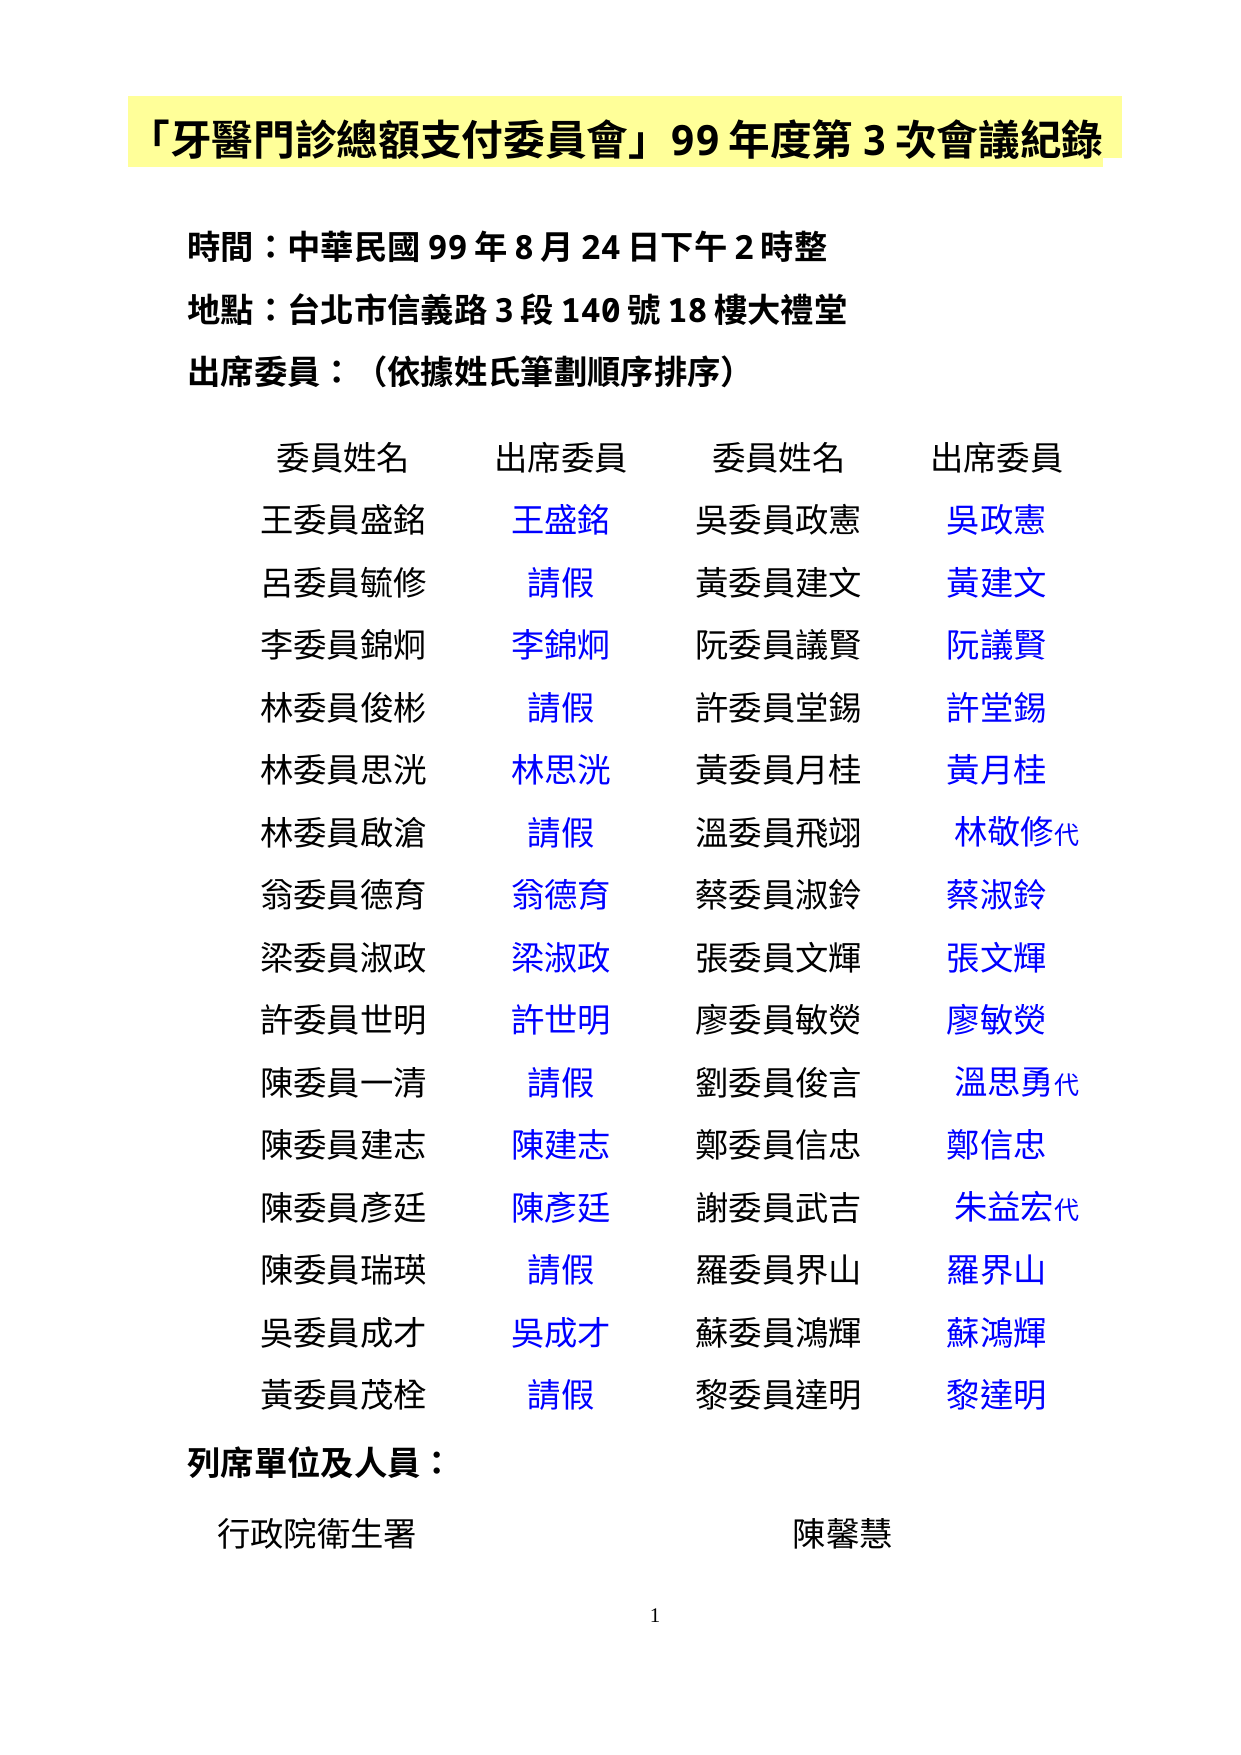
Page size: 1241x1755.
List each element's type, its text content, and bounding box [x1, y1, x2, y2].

table_cell 朱益宏代 [888, 1164, 1105, 1226]
table_cell 鄭信忠 [888, 1101, 1105, 1164]
table_cell 黃委員建文 [670, 539, 888, 601]
table_cell 吳委員成才 [235, 1289, 452, 1351]
table_header 出席委員 [452, 414, 670, 476]
table_cell 梁淑政 [452, 914, 670, 976]
table_cell 請假 [452, 664, 670, 726]
table_cell 吳成才 [452, 1289, 670, 1351]
table_cell 劉委員俊言 [670, 1039, 888, 1101]
text 時間：中華民國99年8月24日下午2時整 [187, 203, 1122, 266]
table_cell 請假 [452, 539, 670, 601]
text 出席委員：（依據姓氏筆劃順序排序） [187, 328, 1122, 391]
table_cell 黎委員達明 [670, 1351, 888, 1414]
table_cell 蘇鴻輝 [888, 1289, 1105, 1351]
table_cell 吳政憲 [888, 476, 1105, 539]
table_cell 李錦炯 [452, 601, 670, 664]
table_cell 李委員錦炯 [235, 601, 452, 664]
table_cell 林敬修代 [888, 789, 1105, 851]
table_cell 林委員啟滄 [235, 789, 452, 851]
table_cell 陳彥廷 [452, 1164, 670, 1226]
table_cell 呂委員毓修 [235, 539, 452, 601]
table_cell 阮委員議賢 [670, 601, 888, 664]
text 列席單位及人員： [187, 1436, 1122, 1485]
text 「牙醫門診總額支付委員會」99年度第3次會議紀錄 [128, 96, 1122, 158]
table_cell 請假 [452, 789, 670, 851]
table_cell 王盛銘 [452, 476, 670, 539]
table_cell 林思洸 [452, 726, 670, 789]
table_cell 黃建文 [888, 539, 1105, 601]
text 地點：台北市信義路3段140號18樓大禮堂 [187, 266, 1122, 328]
table_header 委員姓名 [670, 414, 888, 476]
table_cell 翁德育 [452, 851, 670, 914]
table_cell 張文輝 [888, 914, 1105, 976]
table_cell 黃委員月桂 [670, 726, 888, 789]
table_cell 王委員盛銘 [235, 476, 452, 539]
table_cell 請假 [452, 1226, 670, 1289]
table_cell 溫委員飛翊 [670, 789, 888, 851]
table_cell 張委員文輝 [670, 914, 888, 976]
table_cell 黃委員茂栓 [235, 1351, 452, 1414]
table_cell 黃月桂 [888, 726, 1105, 789]
table_cell 許堂錫 [888, 664, 1105, 726]
table_cell 陳建志 [452, 1101, 670, 1164]
text 行政院衛生署 陳馨慧 [217, 1507, 1122, 1556]
table_cell 羅界山 [888, 1226, 1105, 1289]
table_cell 黎達明 [888, 1351, 1105, 1414]
table_cell 陳委員瑞瑛 [235, 1226, 452, 1289]
table_cell 廖敏熒 [888, 976, 1105, 1039]
table_cell 陳委員一清 [235, 1039, 452, 1101]
table_cell 許世明 [452, 976, 670, 1039]
table_cell 鄭委員信忠 [670, 1101, 888, 1164]
table_cell 阮議賢 [888, 601, 1105, 664]
table_cell 廖委員敏熒 [670, 976, 888, 1039]
table_cell 林委員俊彬 [235, 664, 452, 726]
table_cell 翁委員德育 [235, 851, 452, 914]
table_cell 請假 [452, 1351, 670, 1414]
table_cell 溫思勇代 [888, 1039, 1105, 1101]
table_cell 梁委員淑政 [235, 914, 452, 976]
table_cell 請假 [452, 1039, 670, 1101]
table_cell 羅委員界山 [670, 1226, 888, 1289]
table_header 委員姓名 [235, 414, 452, 476]
table_cell 蔡淑鈴 [888, 851, 1105, 914]
table_cell 許委員世明 [235, 976, 452, 1039]
table_cell 謝委員武吉 [670, 1164, 888, 1226]
table_header 出席委員 [888, 414, 1105, 476]
table_cell 陳委員彥廷 [235, 1164, 452, 1226]
table_cell 林委員思洸 [235, 726, 452, 789]
table_cell 蔡委員淑鈴 [670, 851, 888, 914]
table_cell 許委員堂錫 [670, 664, 888, 726]
table_cell 蘇委員鴻輝 [670, 1289, 888, 1351]
table_cell 陳委員建志 [235, 1101, 452, 1164]
table_cell 吳委員政憲 [670, 476, 888, 539]
